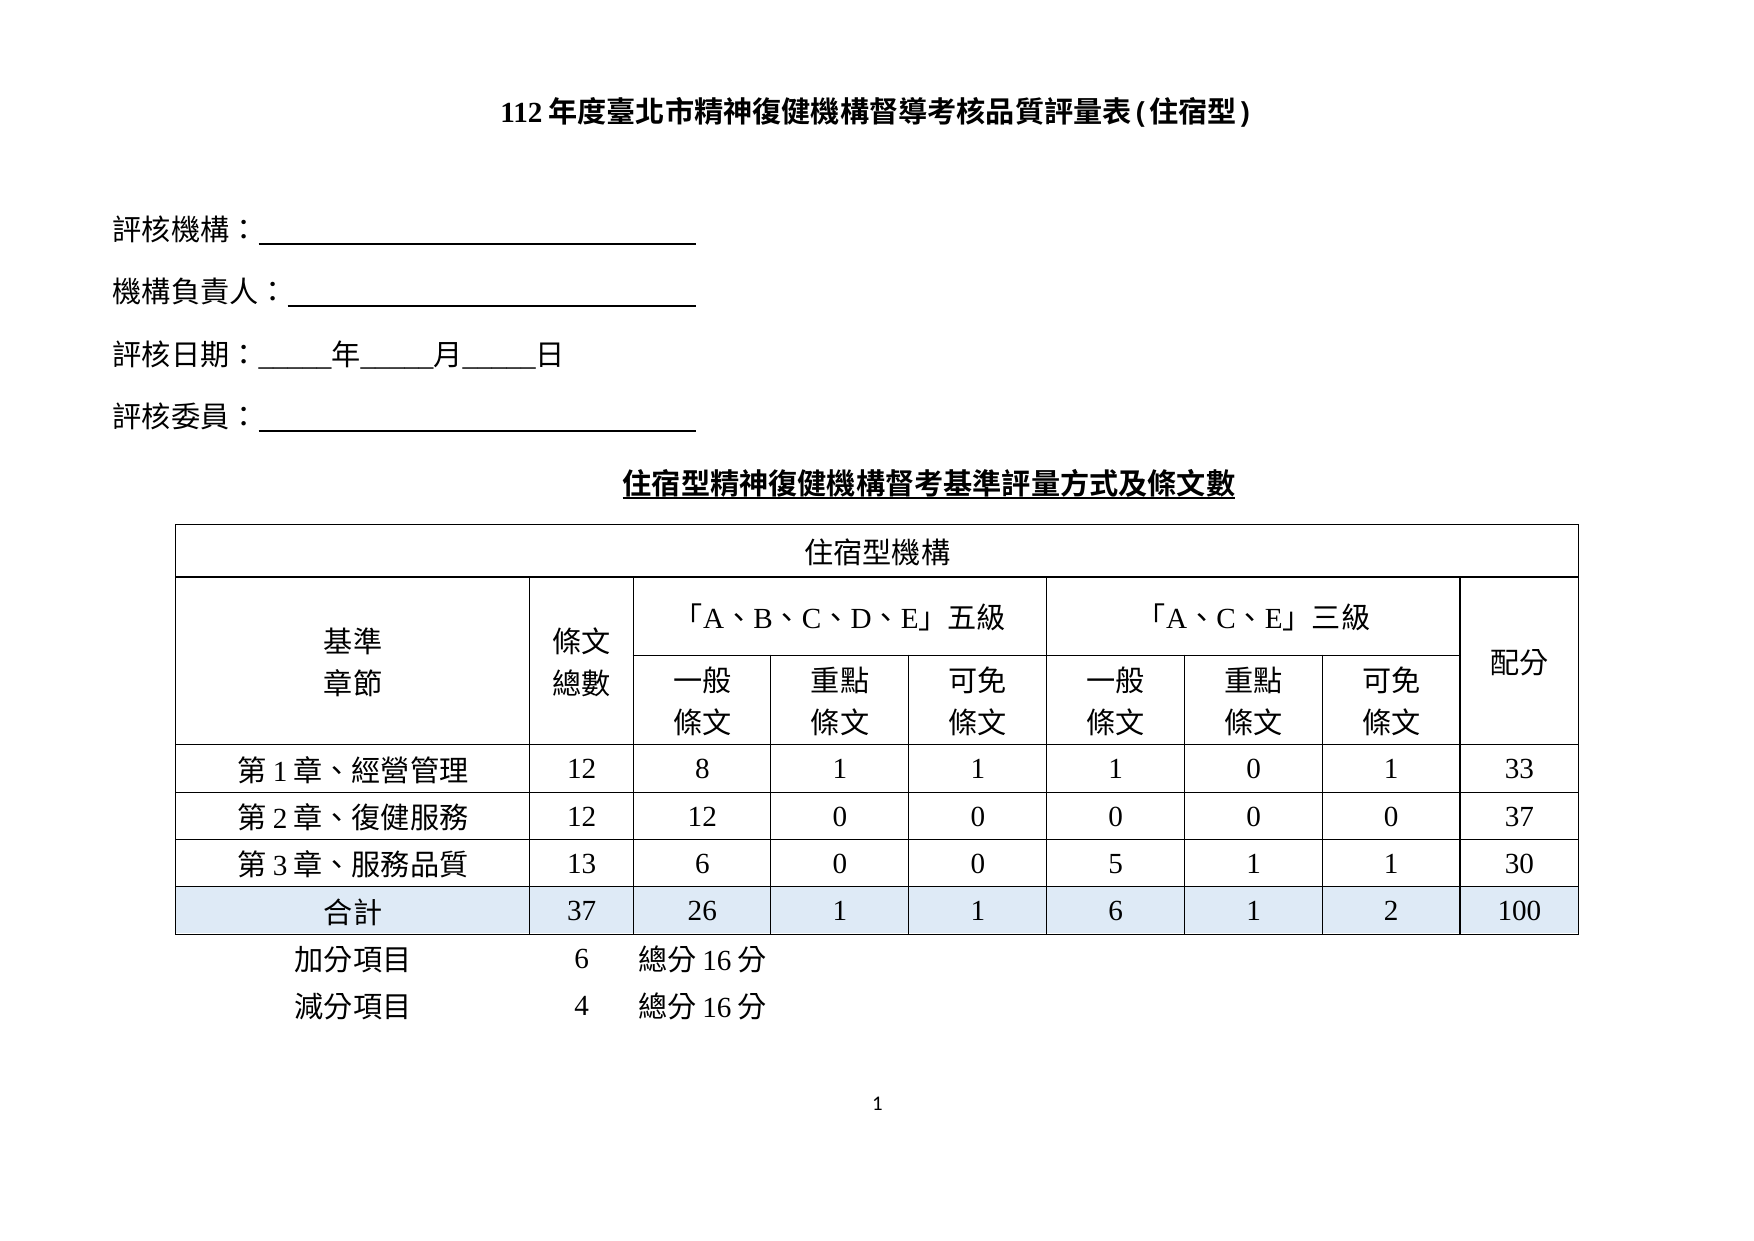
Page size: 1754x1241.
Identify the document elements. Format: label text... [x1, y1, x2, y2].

table_cell 1 [1047, 745, 1184, 792]
table_cell 1 [1185, 840, 1322, 886]
table_cell 1 [909, 745, 1046, 792]
table_cell 重點 條文 [771, 656, 908, 744]
table_cell 8 [634, 745, 770, 792]
table_cell 合計 [176, 887, 529, 933]
table_cell [1184, 981, 1322, 1028]
table_header 住宿型機構 [176, 525, 1578, 576]
table_cell 5 [1047, 840, 1184, 886]
table_cell 1 [1185, 887, 1322, 933]
table_cell 0 [909, 793, 1046, 839]
table_cell [909, 935, 1046, 981]
table_cell [909, 981, 1046, 1028]
table_cell 1 [909, 887, 1046, 933]
table_cell 6 [1047, 887, 1184, 933]
table_cell 「A、B、C、D、E」五級 [634, 578, 1046, 654]
table_cell 0 [1047, 793, 1184, 839]
table_cell 加分項目 [176, 935, 530, 981]
table_cell [1046, 935, 1184, 981]
table_cell 12 [530, 745, 633, 792]
table_cell 4 [530, 981, 633, 1028]
table_cell 6 [530, 935, 633, 981]
table_cell 第3章、服務品質 [176, 840, 529, 886]
table_cell [771, 981, 909, 1028]
table_cell 可免 條文 [909, 656, 1046, 744]
table_cell 重點 條文 [1185, 656, 1322, 744]
table_cell 一般 條文 [634, 656, 770, 744]
table_cell [1460, 981, 1578, 1028]
text 評核機構： [112, 186, 1641, 248]
table_cell 1 [771, 887, 908, 933]
table_cell 6 [634, 840, 770, 886]
table_cell 0 [909, 840, 1046, 886]
text 評核委員： [112, 373, 1641, 436]
table_cell 30 [1461, 840, 1578, 886]
text 住宿型精神復健機構督考基準評量方式及條文數 [216, 461, 1641, 503]
table_cell 33 [1461, 745, 1578, 792]
table_cell 可免 條文 [1323, 656, 1459, 744]
table_cell 13 [530, 840, 633, 886]
text 評核日期：_____年_____月_____日 [112, 311, 1641, 373]
table_cell [1184, 935, 1322, 981]
table_cell 2 [1323, 887, 1459, 933]
table_cell 12 [634, 793, 770, 839]
table_cell 0 [1185, 745, 1322, 792]
table_cell 12 [530, 793, 633, 839]
table_cell 配分 [1461, 578, 1578, 744]
text 機構負責人： [112, 248, 1641, 311]
table_cell 1 [1323, 745, 1459, 792]
table_cell 一般 條文 [1047, 656, 1184, 744]
table_cell 0 [1323, 793, 1459, 839]
table_cell 100 [1461, 887, 1578, 933]
table_cell 總分16分 [633, 981, 771, 1028]
table_cell 1 [1323, 840, 1459, 886]
table_cell 0 [771, 793, 908, 839]
table_cell 26 [634, 887, 770, 933]
table_cell 總分16分 [633, 935, 771, 981]
table_cell 37 [1461, 793, 1578, 839]
table_cell 條文 總數 [530, 578, 633, 744]
table_cell 0 [771, 840, 908, 886]
table_cell 0 [1185, 793, 1322, 839]
table_cell [1460, 935, 1578, 981]
table_cell [771, 935, 909, 981]
table_cell 1 [771, 745, 908, 792]
table_cell 37 [530, 887, 633, 933]
table_cell 第2章、復健服務 [176, 793, 529, 839]
table_cell 基準 章節 [176, 578, 529, 744]
table_cell [1322, 981, 1460, 1028]
table_cell 第1章、經營管理 [176, 745, 529, 792]
table_cell 「A、C、E」三級 [1047, 578, 1459, 654]
table_cell [1046, 981, 1184, 1028]
table_cell [1322, 935, 1460, 981]
table_cell 減分項目 [176, 981, 530, 1028]
